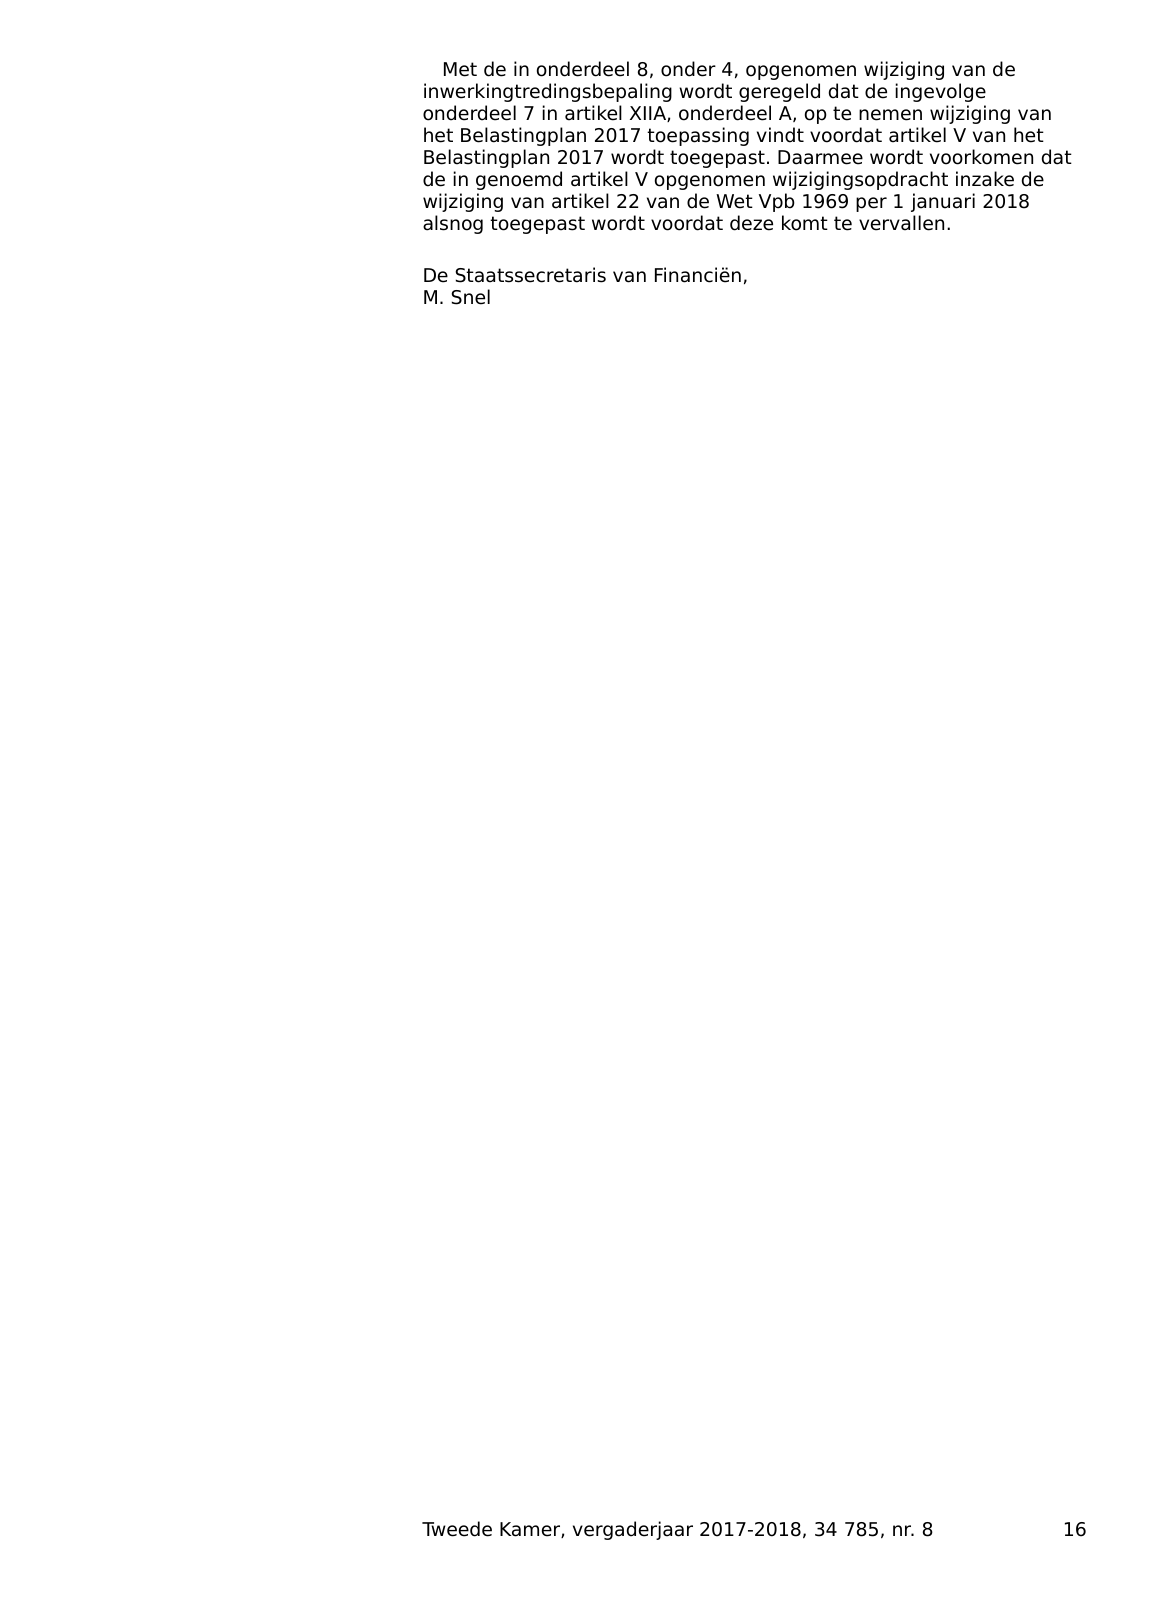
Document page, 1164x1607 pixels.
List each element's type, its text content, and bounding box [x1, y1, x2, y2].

text De Staatssecretaris van Financiën, M. Snel [422, 265, 1087, 309]
text Met de in onderdeel 8, onder 4, opgenomen wijziging van de inwerkingtredingsbepaling wordt geregeld dat de ingevolge onderdeel 7 in artikel XIIA, onderdeel A, op te nemen wijziging van het Belastingplan 2017 toepassing vindt voordat artikel V van het Belastingplan 2017 wordt toegepast. Daarmee wordt voorkomen dat de in genoemd artikel V opgenomen wijzigingsopdracht inzake de wijziging van artikel 22 van de Wet Vpb 1969 per 1 januari 2018 alsnog toegepast wordt voordat deze komt te vervallen. [422, 59, 1087, 235]
